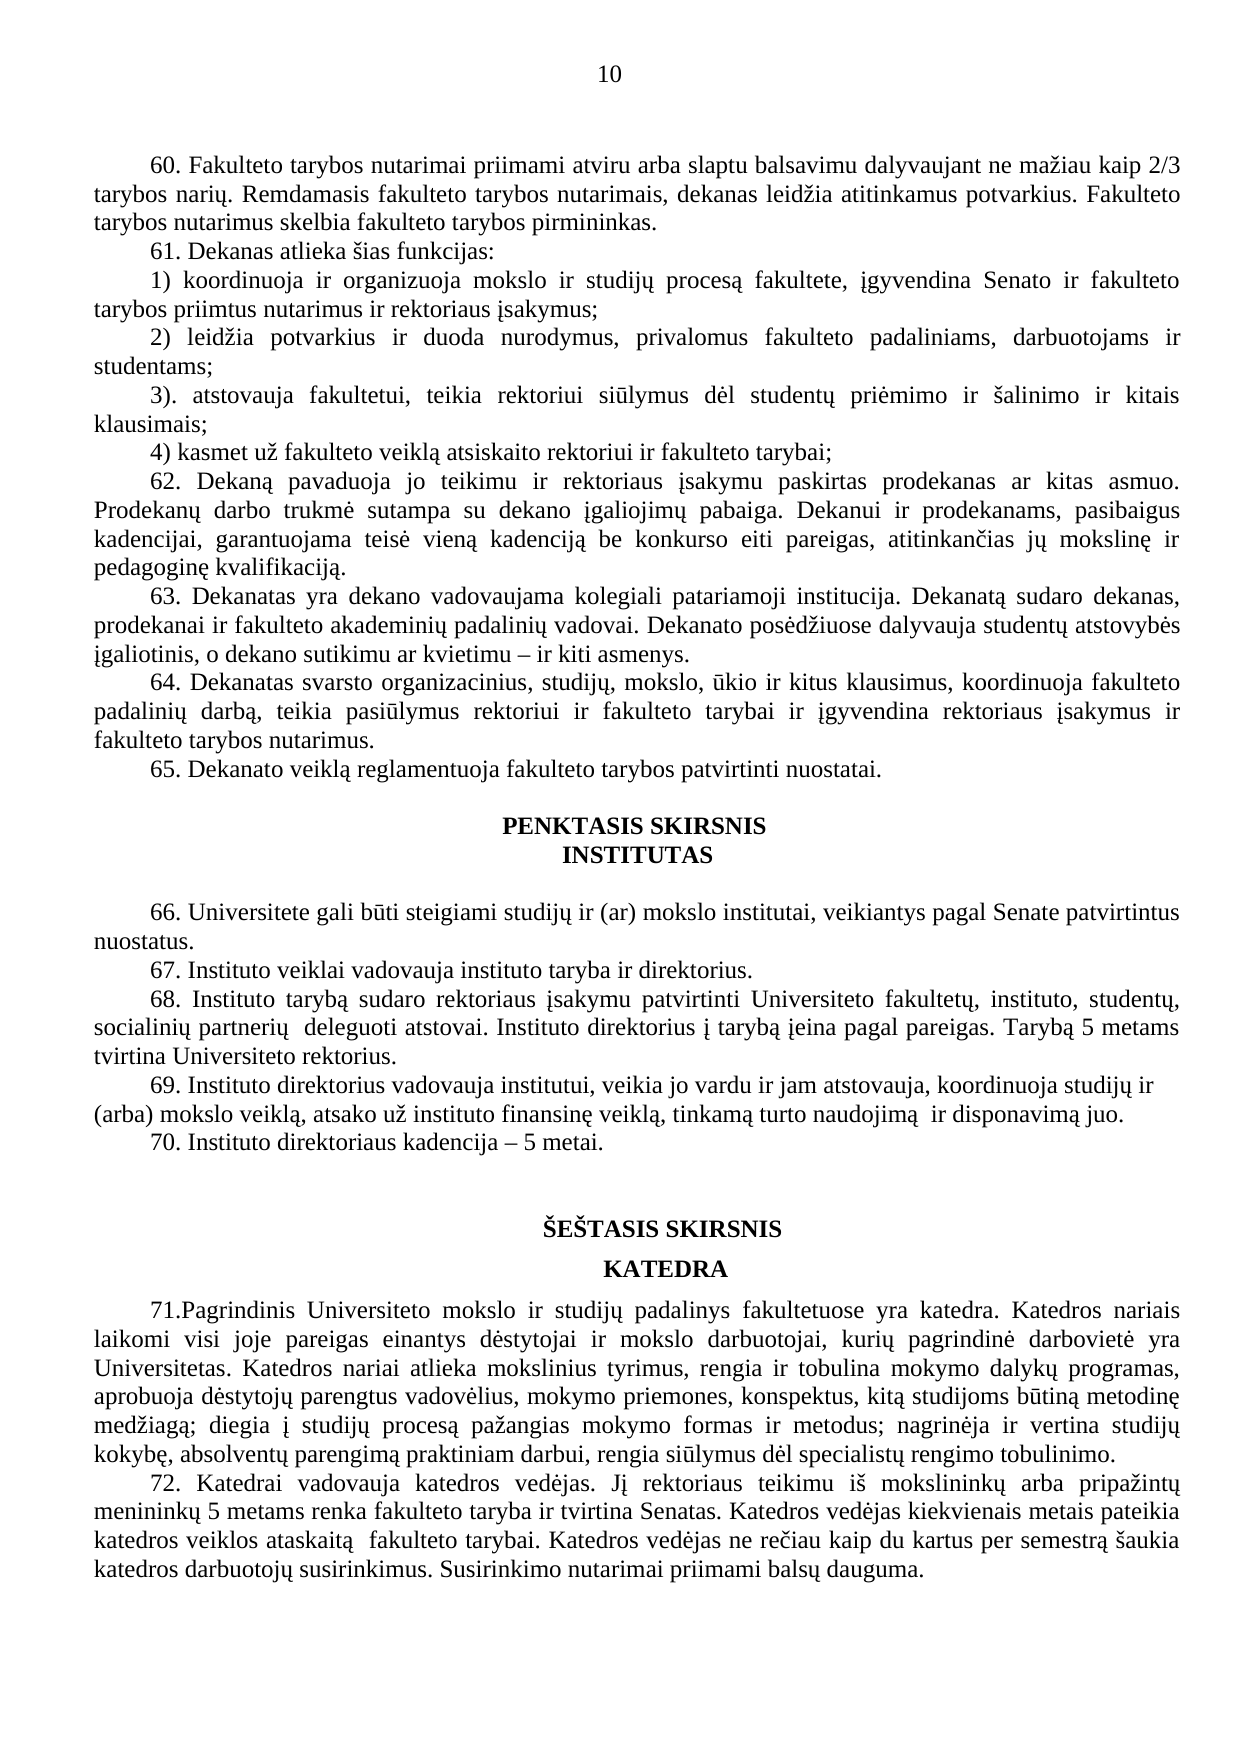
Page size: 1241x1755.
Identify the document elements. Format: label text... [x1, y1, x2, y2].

text 67. Instituto veiklai vadovauja instituto taryba ir direktorius. [94, 955, 1181, 984]
text 71.Pagrindinis Universiteto mokslo ir studijų padalinys fakultetuose yra katedra. Katedros nariais laikomi visi joje pareigas einantys dėstytojai ir mokslo darbuotojai, kurių pagrindinė darbovietė yra Universitetas. Katedros nariai atlieka mokslinius tyrimus, rengia ir tobulina mokymo dalykų programas, aprobuoja dėstytojų parengtus vadovėlius, mokymo priemones, konspektus, kitą studijoms būtiną metodinę medžiagą; diegia į studijų procesą pažangias mokymo formas ir metodus; nagrinėja ir vertina studijų kokybę, absolventų parengimą praktiniam darbui, rengia siūlymus dėl specialistų rengimo tobulinimo. [94, 1295, 1181, 1468]
text 64. Dekanatas svarsto organizacinius, studijų, mokslo, ūkio ir kitus klausimus, koordinuoja fakulteto padalinių darbą, teikia pasiūlymus rektoriui ir fakulteto tarybai ir įgyvendina rektoriaus įsakymus ir fakulteto tarybos nutarimus. [94, 667, 1181, 754]
text 3). atstovauja fakultetui, teikia rektoriui siūlymus dėl studentų priėmimo ir šalinimo ir kitais klausimais; [94, 380, 1181, 437]
text 4) kasmet už fakulteto veiklą atsiskaito rektoriui ir fakulteto tarybai; [94, 437, 1181, 466]
text 62. Dekaną pavaduoja jo teikimu ir rektoriaus įsakymu paskirtas prodekanas ar kitas asmuo. Prodekanų darbo trukmė sutampa su dekano įgaliojimų pabaiga. Dekanui ir prodekanams, pasibaigus kadencijai, garantuojama teisė vieną kadenciją be konkurso eiti pareigas, atitinkančias jų mokslinę ir pedagoginę kvalifikaciją. [94, 466, 1181, 581]
text 65. Dekanato veiklą reglamentuoja fakulteto tarybos patvirtinti nuostatai. [94, 754, 1181, 782]
text 1) koordinuoja ir organizuoja mokslo ir studijų procesą fakultete, įgyvendina Senato ir fakulteto tarybos priimtus nutarimus ir rektoriaus įsakymus; [94, 265, 1181, 322]
text 68. Instituto tarybą sudaro rektoriaus įsakymu patvirtinti Universiteto fakultetų, instituto, studentų, socialinių partnerių deleguoti atstovai. Instituto direktorius į tarybą įeina pagal pareigas. Tarybą 5 metams tvirtina Universiteto rektorius. [94, 984, 1181, 1070]
text 72. Katedrai vadovauja katedros vedėjas. Jį rektoriaus teikimu iš mokslininkų arba pripažintų menininkų 5 metams renka fakulteto taryba ir tvirtina Senatas. Katedros vedėjas kiekvienais metais pateikia katedros veiklos ataskaitą fakulteto tarybai. Katedros vedėjas ne rečiau kaip du kartus per semestrą šaukia katedros darbuotojų susirinkimus. Susirinkimo nutarimai priimami balsų dauguma. [94, 1468, 1181, 1583]
text 63. Dekanatas yra dekano vadovaujama kolegiali patariamoji institucija. Dekanatą sudaro dekanas, prodekanai ir fakulteto akademinių padalinių vadovai. Dekanato posėdžiuose dalyvauja studentų atstovybės įgaliotinis, o dekano sutikimu ar kvietimu – ir kiti asmenys. [94, 581, 1181, 667]
text 69. Instituto direktorius vadovauja institutui, veikia jo vardu ir jam atstovauja, koordinuoja studijų ir (arba) mokslo veiklą, atsako už instituto finansinę veiklą, tinkamą turto naudojimą ir disponavimą juo. [94, 1070, 1181, 1127]
text 70. Instituto direktoriaus kadencija – 5 metai. [94, 1127, 1181, 1156]
text 2) leidžia potvarkius ir duoda nurodymus, privalomus fakulteto padaliniams, darbuotojams ir studentams; [94, 322, 1181, 380]
text 66. Universitete gali būti steigiami studijų ir (ar) mokslo institutai, veikiantys pagal Senate patvirtintus nuostatus. [94, 897, 1181, 955]
text Penktasis skirsnis [94, 811, 1181, 840]
text Institutas [94, 840, 1181, 869]
text Katedra [94, 1254, 1181, 1283]
text 61. Dekanas atlieka šias funkcijas: [94, 236, 1181, 265]
text Šeštasis skirsnis [94, 1214, 1181, 1242]
text 60. Fakulteto tarybos nutarimai priimami atviru arba slaptu balsavimu dalyvaujant ne mažiau kaip 2/3 tarybos narių. Remdamasis fakulteto tarybos nutarimais, dekanas leidžia atitinkamus potvarkius. Fakulteto tarybos nutarimus skelbia fakulteto tarybos pirmininkas. [94, 150, 1181, 236]
